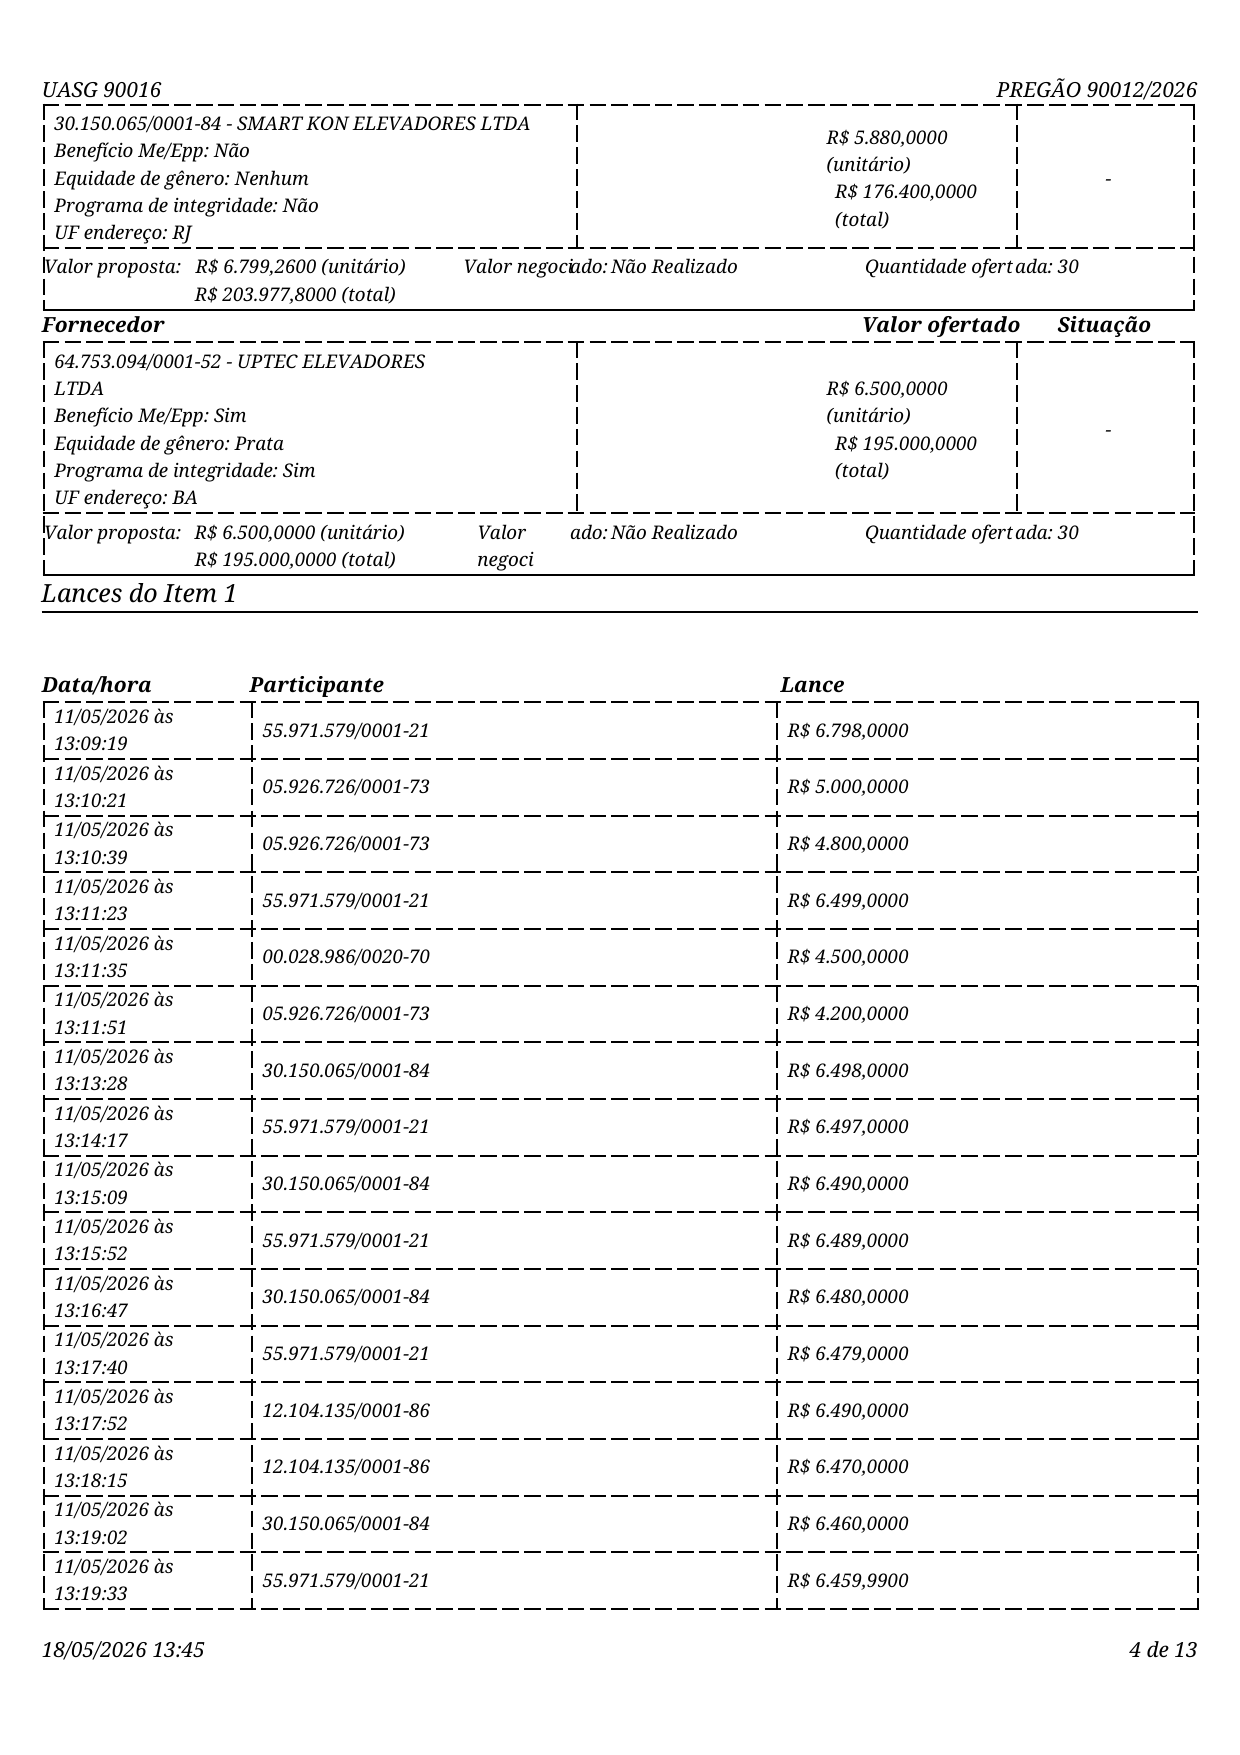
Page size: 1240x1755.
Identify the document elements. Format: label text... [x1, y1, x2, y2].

table_cell 30.150.065/0001-84 [252, 1155, 777, 1211]
table_cell Valor proposta: R$ 6.799,2600 (unitário) Valor negoci R$ 203.977,8000 (total) [44, 247, 577, 308]
table_cell 11/05/2026 às 13:19:02 [44, 1495, 252, 1551]
text Fornecedor Valor ofertado Situação [42, 311, 1200, 339]
table_cell R$ 6.497,0000 [777, 1098, 1198, 1154]
table_cell 11/05/2026 às 13:15:52 [44, 1211, 252, 1268]
table_cell R$ 6.460,0000 [777, 1495, 1198, 1551]
table_cell 30.150.065/0001-84 [252, 1268, 777, 1324]
table_header 55.971.579/0001-21 [252, 701, 777, 758]
table_cell 12.104.135/0001-86 [252, 1438, 777, 1494]
table_cell 30.150.065/0001-84 [252, 1041, 777, 1098]
table_cell 55.971.579/0001-21 [252, 1211, 777, 1268]
table_cell 11/05/2026 às 13:19:33 [44, 1551, 252, 1608]
table_cell 12.104.135/0001-86 [252, 1381, 777, 1438]
table_cell 55.971.579/0001-21 [252, 1325, 777, 1381]
table_cell 11/05/2026 às 13:10:21 [44, 758, 252, 814]
table_header 11/05/2026 às 13:09:19 [44, 701, 252, 758]
table_header R$ 6.798,0000 [777, 701, 1198, 758]
table_header - [1101, 341, 1194, 512]
table_cell Valor negoci [477, 512, 577, 573]
table_header [1017, 341, 1101, 512]
table_cell R$ 4.500,0000 [777, 928, 1198, 984]
table_cell - [1101, 104, 1194, 247]
subtitle Lances do Item 1 [41, 576, 1200, 610]
table_cell R$ 6.459,9900 [777, 1551, 1198, 1608]
table_cell [1101, 247, 1194, 308]
table_cell R$ 6.489,0000 [777, 1211, 1198, 1268]
table_cell 11/05/2026 às 13:15:09 [44, 1155, 252, 1211]
table_cell R$ 6.470,0000 [777, 1438, 1198, 1494]
table_cell ada: 30 [1017, 512, 1101, 573]
table_cell 11/05/2026 às 13:17:52 [44, 1381, 252, 1438]
table_cell R$ 6.480,0000 [777, 1268, 1198, 1324]
table_cell 55.971.579/0001-21 [252, 871, 777, 928]
table_header [577, 341, 787, 512]
table_cell 30.150.065/0001-84 [252, 1495, 777, 1551]
table_cell 11/05/2026 às 13:13:28 [44, 1041, 252, 1098]
table_cell R$ 6.490,0000 [777, 1381, 1198, 1438]
table_cell R$ 4.200,0000 [777, 985, 1198, 1041]
table_header R$ 6.500,0000 (unitário) R$ 195.000,0000 (total) [788, 341, 1017, 512]
table_cell 11/05/2026 às 13:11:51 [44, 985, 252, 1041]
table_cell Quantidade ofert [826, 247, 1017, 308]
table_cell ado: Não Realizado [577, 512, 787, 573]
table_cell [577, 104, 826, 247]
table_cell 11/05/2026 às 13:16:47 [44, 1268, 252, 1324]
table_header [477, 341, 577, 512]
table_cell 55.971.579/0001-21 [252, 1551, 777, 1608]
table_cell R$ 4.800,0000 [777, 815, 1198, 871]
table_cell Valor proposta: R$ 6.500,0000 (unitário) R$ 195.000,0000 (total) [44, 512, 477, 573]
table_cell R$ 6.490,0000 [777, 1155, 1198, 1211]
table_cell [1101, 512, 1194, 573]
table_cell R$ 5.000,0000 [777, 758, 1198, 814]
table_cell 05.926.726/0001-73 [252, 985, 777, 1041]
table_cell 00.028.986/0020-70 [252, 928, 777, 984]
table_cell 11/05/2026 às 13:10:39 [44, 815, 252, 871]
table_cell R$ 6.498,0000 [777, 1041, 1198, 1098]
table_cell ado: Não Realizado [577, 247, 826, 308]
table_cell 55.971.579/0001-21 [252, 1098, 777, 1154]
text Data/hora Participante Lance [42, 671, 1200, 699]
table_cell R$ 6.479,0000 [777, 1325, 1198, 1381]
table_cell 11/05/2026 às 13:11:35 [44, 928, 252, 984]
table_cell [1017, 104, 1101, 247]
table_cell ada: 30 [1017, 247, 1101, 308]
table_cell 11/05/2026 às 13:11:23 [44, 871, 252, 928]
table_cell 30.150.065/0001-84 - SMART KON ELEVADORES LTDA Benefício Me/Epp: Não Equidade de gênero: Nenhum Programa de integridade: Não UF endereço: RJ [44, 104, 577, 247]
table_header 64.753.094/0001-52 - UPTEC ELEVADORES LTDA Benefício Me/Epp: Sim Equidade de gênero: Prata Programa de integridade: Sim UF endereço: BA [44, 341, 477, 512]
table_cell 05.926.726/0001-73 [252, 815, 777, 871]
table_cell 11/05/2026 às 13:14:17 [44, 1098, 252, 1154]
table_cell 11/05/2026 às 13:18:15 [44, 1438, 252, 1494]
table_cell R$ 6.499,0000 [777, 871, 1198, 928]
table_cell 05.926.726/0001-73 [252, 758, 777, 814]
table_cell Quantidade ofert [788, 512, 1017, 573]
table_cell 11/05/2026 às 13:17:40 [44, 1325, 252, 1381]
table_cell R$ 5.880,0000 (unitário) R$ 176.400,0000 (total) [826, 104, 1017, 247]
